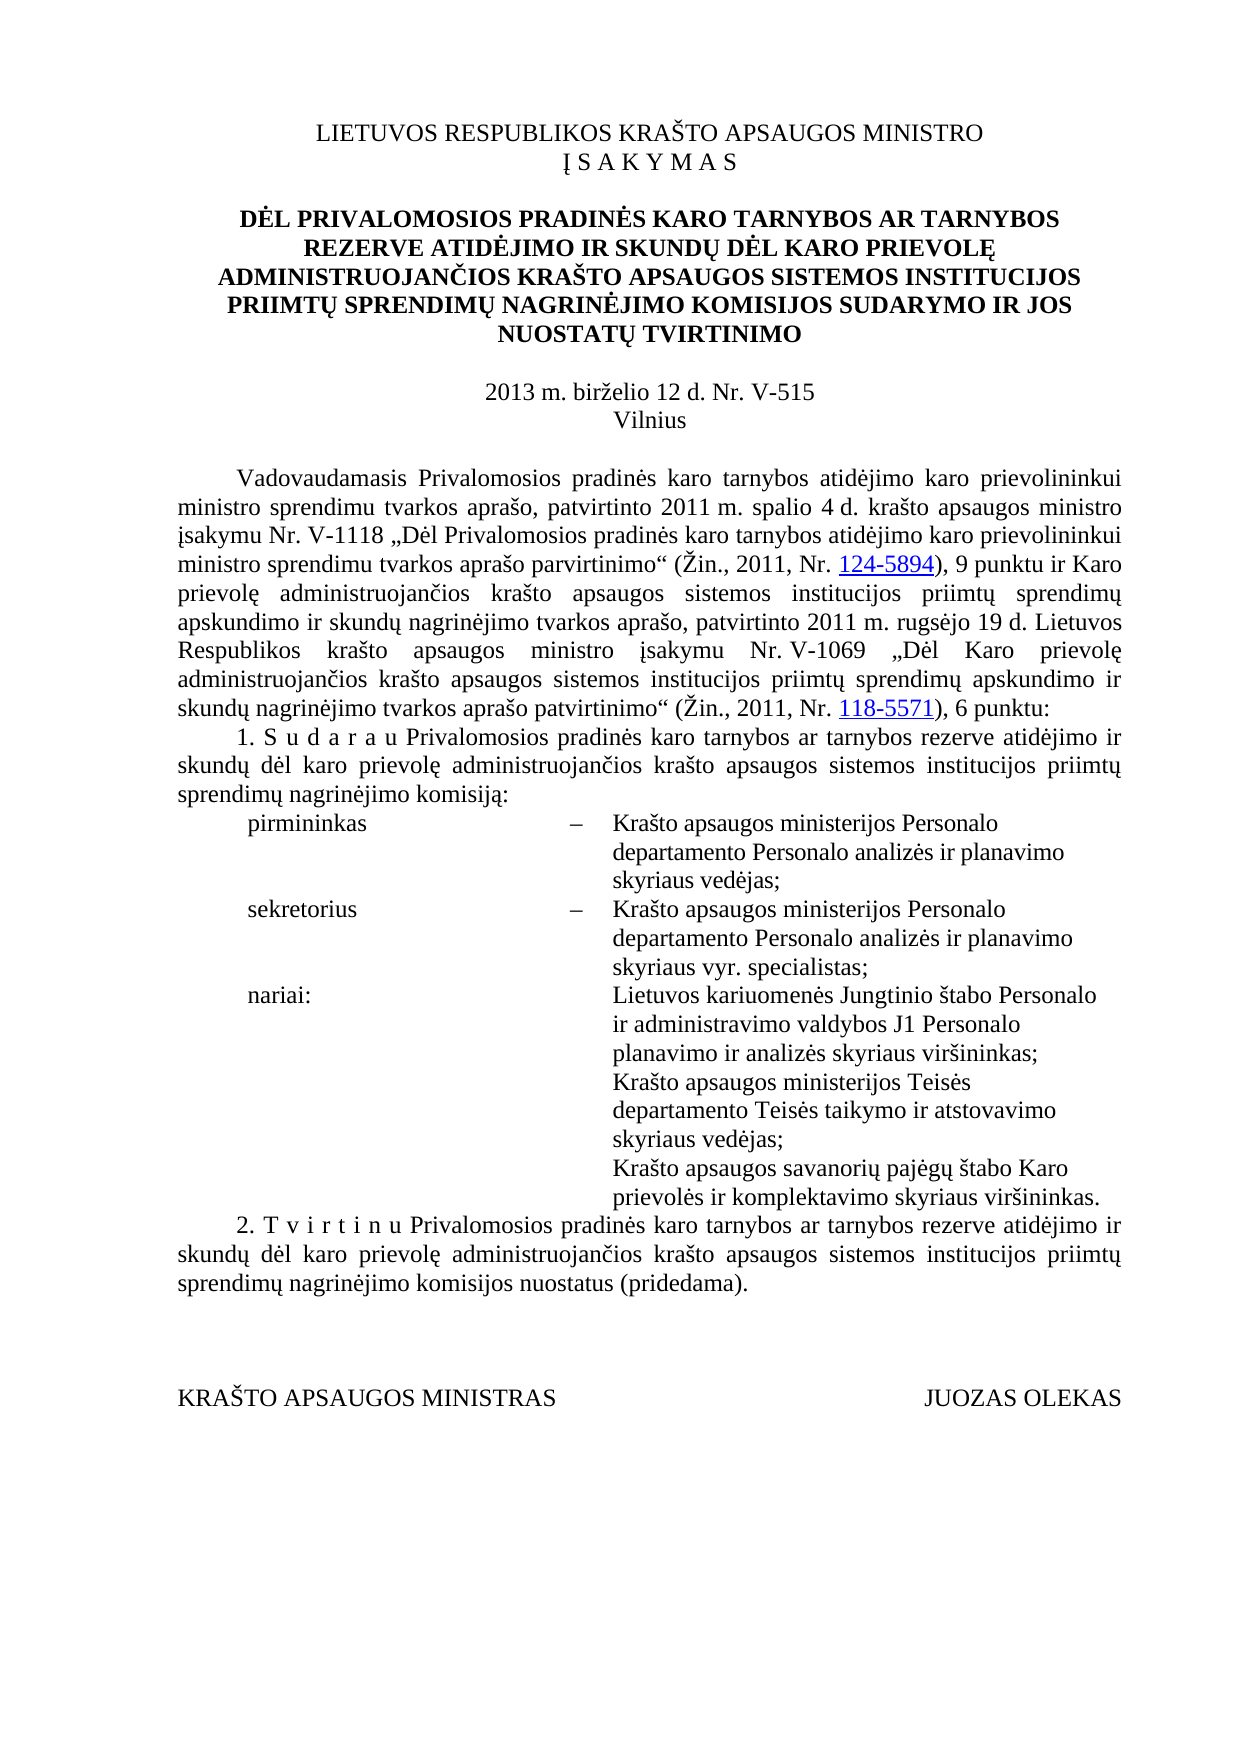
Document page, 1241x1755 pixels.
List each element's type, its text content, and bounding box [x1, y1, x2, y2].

table_cell – [551, 894, 601, 981]
text 2. T v i r t i n u Privalomosios pradinės karo tarnybos ar tarnybos rezerve atidėjimo ir skundų dėl karo prievolę administruojančios krašto apsaugos sistemos institucijos priimtų sprendimų nagrinėjimo komisijos nuostatus (pridedama). [177, 1211, 1122, 1297]
table_cell Lietuvos kariuomenės Jungtinio štabo Personalo ir administravimo valdybos J1 Personalo planavimo ir analizės skyriaus viršininkas; Krašto apsaugos ministerijos Teisės departamento Teisės taikymo ir atstovavimo skyriaus vedėjas; Krašto apsaugos savanorių pajėgų štabo Karo prievolės ir komplektavimo skyriaus viršininkas. [601, 981, 1122, 1211]
table_header – [551, 808, 601, 894]
text Vadovaudamasis Privalomosios pradinės karo tarnybos atidėjimo karo prievolininkui ministro sprendimu tvarkos aprašo, patvirtinto 2011 m. spalio 4 d. krašto apsaugos ministro įsakymu Nr. V-1118 „Dėl Privalomosios pradinės karo tarnybos atidėjimo karo prievolininkui ministro sprendimu tvarkos aprašo parvirtinimo“ (Žin., 2011, Nr. 124-5894), 9 punktu ir Karo prievolę administruojančios krašto apsaugos sistemos institucijos priimtų sprendimų apskundimo ir skundų nagrinėjimo tvarkos aprašo, patvirtinto 2011 m. rugsėjo 19 d. Lietuvos Respublikos krašto apsaugos ministro įsakymu Nr. V-1069 „Dėl Karo prievolę administruojančios krašto apsaugos sistemos institucijos priimtų sprendimų apskundimo ir skundų nagrinėjimo tvarkos aprašo patvirtinimo“ (Žin., 2011, Nr. 118-5571), 6 punktu: [177, 463, 1122, 722]
table_header pirmininkas [177, 808, 551, 894]
table_cell nariai: [177, 981, 551, 1211]
text 1. S u d a r a u Privalomosios pradinės karo tarnybos ar tarnybos rezerve atidėjimo ir skundų dėl karo prievolę administruojančios krašto apsaugos sistemos institucijos priimtų sprendimų nagrinėjimo komisiją: [177, 722, 1122, 808]
text DĖL PRIVALOMOSIOS PRADINĖS KARO TARNYBOS AR TARNYBOS REZERVE ATIDĖJIMO IR SKUNDŲ DĖL KARO PRIEVOLĘ ADMINISTRUOJANČIOS KRAŠTO APSAUGOS SISTEMOS INSTITUCIJOS PRIIMTŲ SPRENDIMŲ NAGRINĖJIMO KOMISIJOS SUDARYMO IR JOS NUOSTATŲ TVIRTINIMO [177, 204, 1122, 348]
text Krašto apsaugos ministras Juozas Olekas [177, 1383, 1122, 1412]
text 2013 m. birželio 12 d. Nr. V-515 [177, 377, 1122, 406]
text Vilnius [177, 406, 1122, 434]
text lietuvos respublikos krašto apsaugos ministro [177, 118, 1122, 147]
table_cell sekretorius [177, 894, 551, 981]
text Į S A K Y M A S [177, 147, 1122, 176]
table_cell [551, 981, 601, 1211]
table_cell Krašto apsaugos ministerijos Personalo departamento Personalo analizės ir planavimo skyriaus vyr. specialistas; [601, 894, 1122, 981]
table_header Krašto apsaugos ministerijos Personalo departamento Personalo analizės ir planavimo skyriaus vedėjas; [601, 808, 1122, 894]
